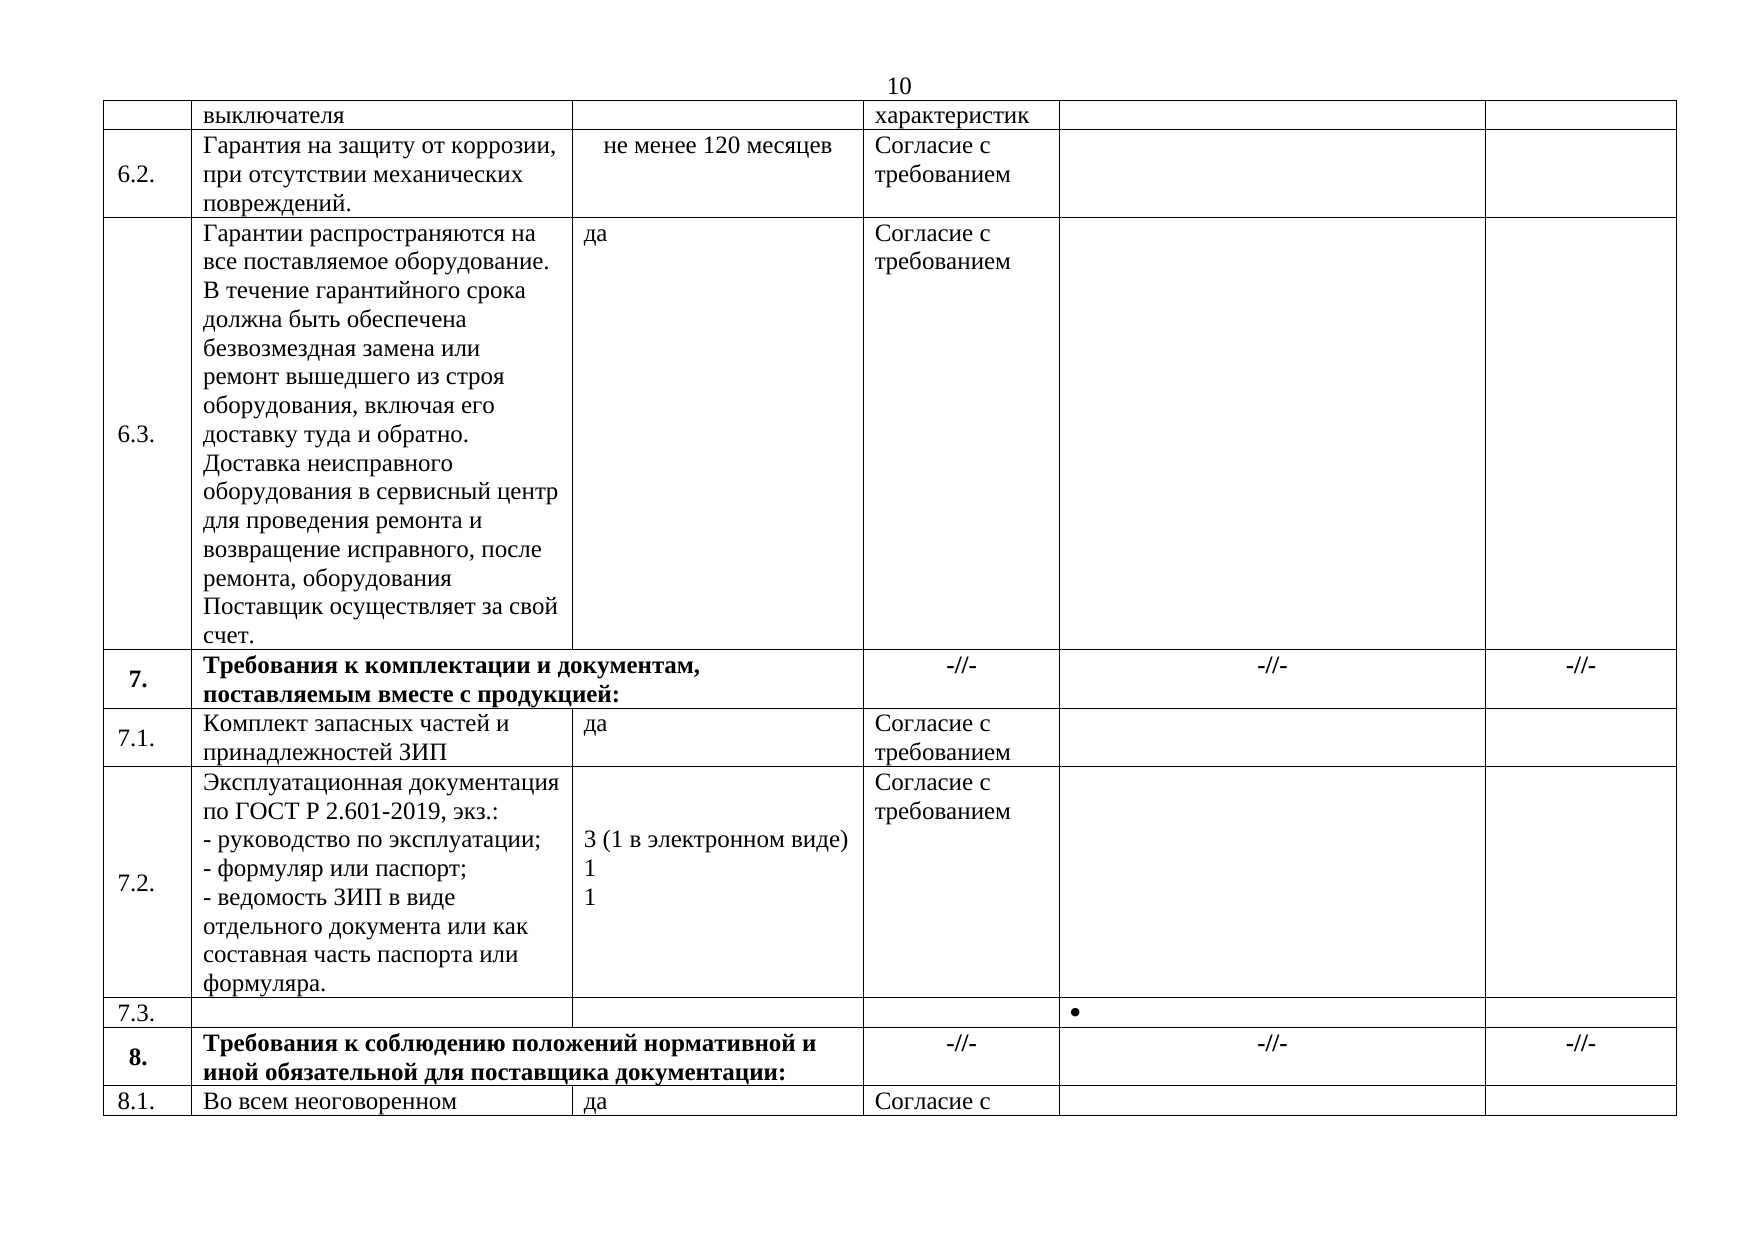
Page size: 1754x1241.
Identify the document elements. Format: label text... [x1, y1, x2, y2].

table_cell [1060, 101, 1485, 129]
table_cell -//- [1060, 1028, 1485, 1085]
table_cell [104, 998, 191, 1027]
table_cell да [573, 218, 863, 649]
table_cell [104, 1028, 191, 1085]
table_cell [864, 998, 1059, 1027]
table_cell Во всем неоговоренном [192, 1086, 572, 1115]
table_cell [1486, 709, 1676, 766]
table_cell [573, 998, 863, 1027]
table_cell [1060, 218, 1485, 649]
table_cell [104, 767, 191, 997]
table_cell да [573, 1086, 863, 1115]
table_cell [1060, 767, 1485, 997]
table_cell [192, 998, 572, 1027]
table_cell характеристик [864, 101, 1059, 129]
table_cell Эксплуатационная документация по ГОСТ Р 2.601-2019, экз.: - руководство по эксплуатации; - формуляр или паспорт; - ведомость ЗИП в виде отдельного документа или как составная часть паспорта или формуляра. [192, 767, 572, 997]
table_cell [1060, 998, 1485, 1027]
table_cell -//- [864, 650, 1059, 707]
table_cell Гарантии распространяются на все поставляемое оборудование. В течение гарантийного срока должна быть обеспечена безвозмездная замена или ремонт вышедшего из строя оборудования, включая его доставку туда и обратно. Доставка неисправного оборудования в сервисный центр для проведения ремонта и возвращение исправного, после ремонта, оборудования Поставщик осуществляет за свой счет. [192, 218, 572, 649]
table_cell да [573, 709, 863, 766]
table_cell Комплект запасных частей и принадлежностей ЗИП [192, 709, 572, 766]
table_cell [1486, 998, 1676, 1027]
table_cell [104, 1086, 191, 1115]
table_cell 3 (1 в электронном виде) 1 1 [573, 767, 863, 997]
table_cell Гарантия на защиту от коррозии, при отсутствии механических повреждений. [192, 130, 572, 217]
table_cell [1486, 767, 1676, 997]
table_cell Согласие с [864, 1086, 1059, 1115]
table_cell [104, 650, 191, 707]
table_cell не менее 120 месяцев [573, 130, 863, 217]
table_cell [1486, 218, 1676, 649]
table_cell -//- [1486, 650, 1676, 707]
table_cell [1486, 101, 1676, 129]
table_cell -//- [864, 1028, 1059, 1085]
table_cell -//- [1486, 1028, 1676, 1085]
table_cell -//- [1060, 650, 1485, 707]
table_cell [1060, 1086, 1485, 1115]
table_cell [1486, 130, 1676, 217]
table_cell [1486, 1086, 1676, 1115]
table_cell Требования к соблюдению положений нормативной и иной обязательной для поставщика документации: [192, 1028, 863, 1085]
table_cell Согласие с требованием [864, 709, 1059, 766]
table_cell Согласие с требованием [864, 218, 1059, 649]
table_cell [573, 101, 863, 129]
table_cell [104, 709, 191, 766]
table_cell Согласие с требованием [864, 130, 1059, 217]
table_cell [104, 101, 191, 129]
table_cell Требования к комплектации и документам, поставляемым вместе с продукцией: [192, 650, 863, 707]
table_cell [1060, 709, 1485, 766]
table_cell [104, 130, 191, 217]
table_cell выключателя [192, 101, 572, 129]
table_cell [1060, 130, 1485, 217]
table_cell Согласие с требованием [864, 767, 1059, 997]
table_cell [104, 218, 191, 649]
